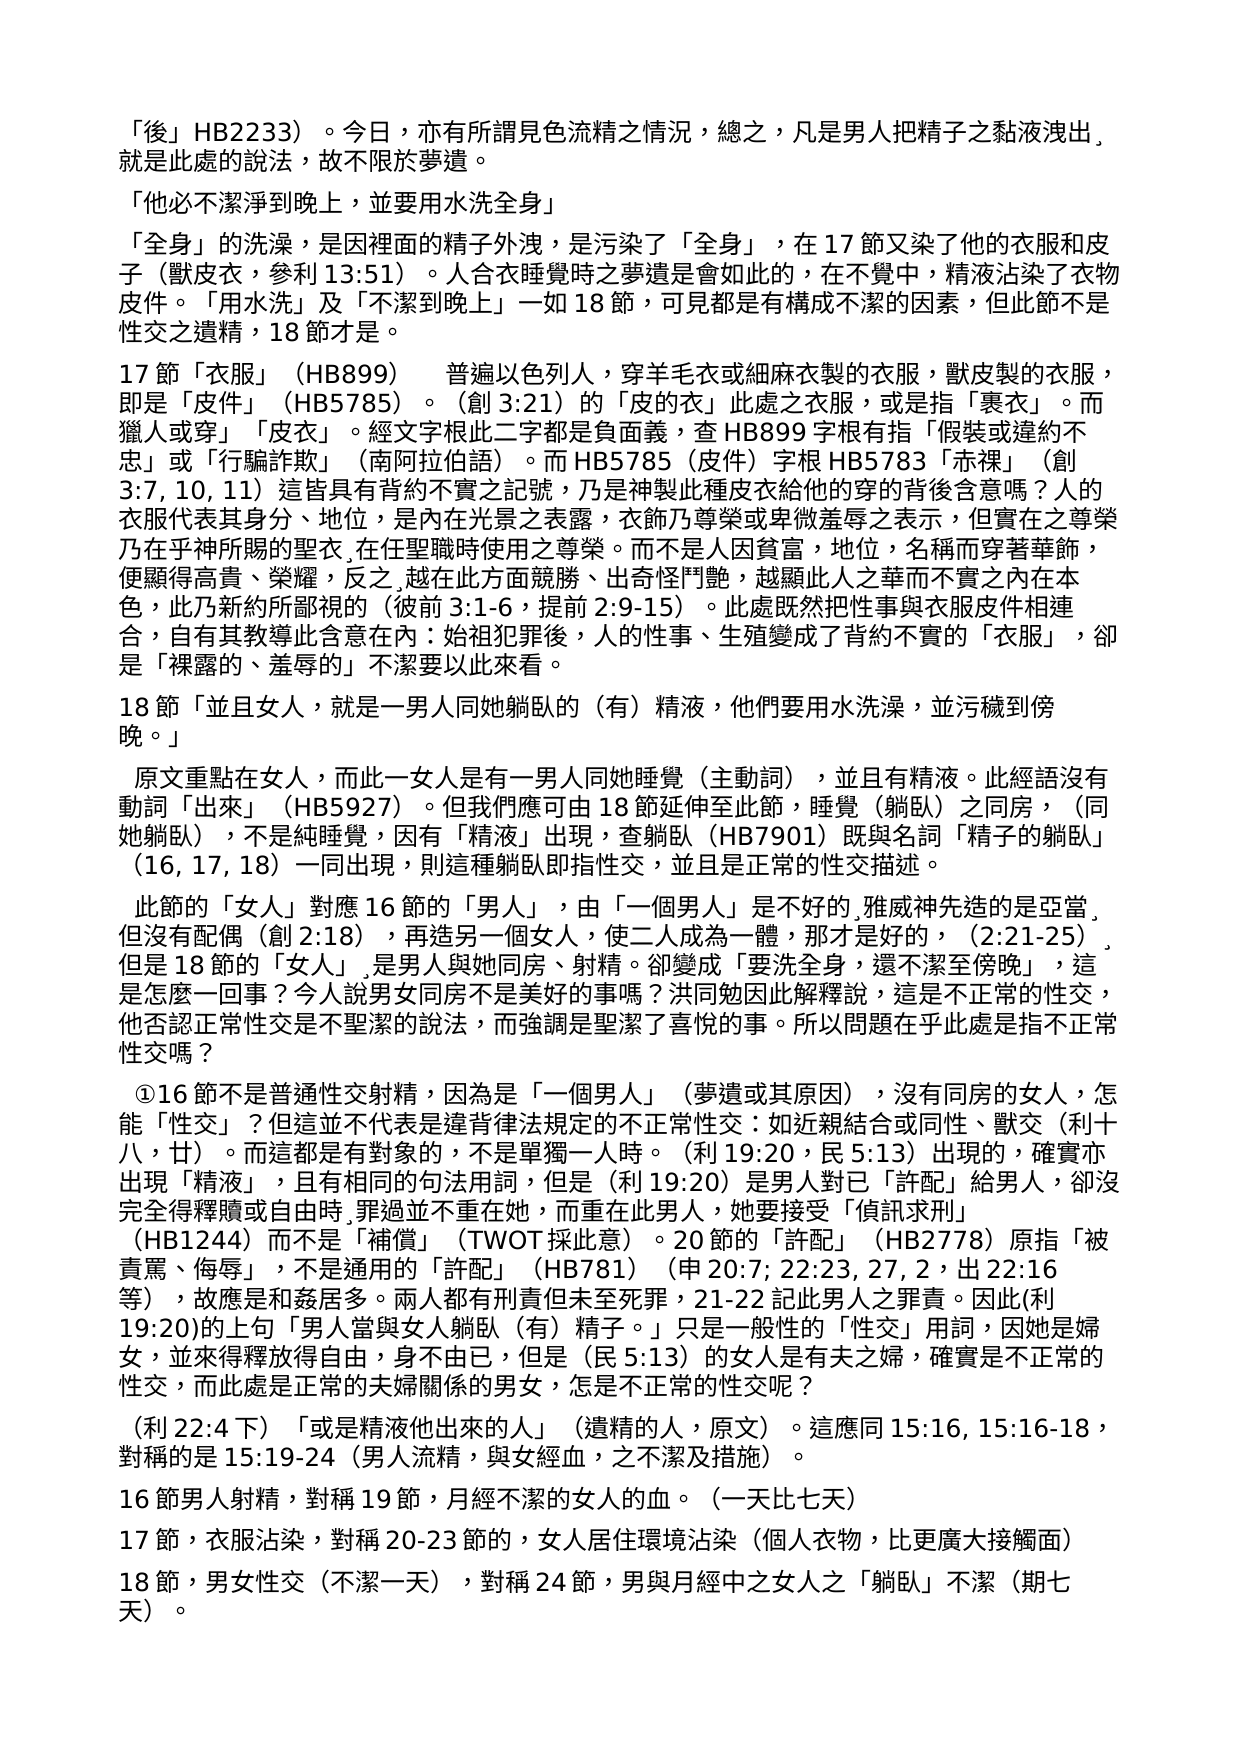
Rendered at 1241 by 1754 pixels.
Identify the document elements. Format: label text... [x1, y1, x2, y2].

text 此節的「女人」對應16節的「男人」，由「一個男人」是不好的¸雅威神先造的是亞當¸但沒有配偶（創2:18），再造另一個女人，使二人成為一體，那才是好的，（2:21-25）¸但是18節的「女人」¸是男人與她同房、射精。卻變成「要洗全身，還不潔至傍晚」，這是怎麼一回事？今人說男女同房不是美好的事嗎？洪同勉因此解釋說，這是不正常的性交，他否認正常性交是不聖潔的說法，而強調是聖潔了喜悅的事。所以問題在乎此處是指不正常性交嗎？ [118, 893, 1122, 1068]
text 17節「衣服」（HB899） 普遍以色列人，穿羊毛衣或細麻衣製的衣服，獸皮製的衣服，即是「皮件」（HB5785）。（創3:21）的「皮的衣」此處之衣服，或是指「裹衣」。而獵人或穿」「皮衣」。經文字根此二字都是負面義，查HB899字根有指「假裝或違約不忠」或「行騙詐欺」（南阿拉伯語）。而HB5785（皮件）字根HB5783「赤祼」（創3:7, 10, 11）這皆具有背約不實之記號，乃是神製此種皮衣給他的穿的背後含意嗎？人的衣服代表其身分、地位，是內在光景之表露，衣飾乃尊榮或卑微羞辱之表示，但實在之尊榮乃在乎神所賜的聖衣¸在任聖職時使用之尊榮。而不是人因貧富，地位，名稱而穿著華飾，便顯得高貴、榮耀，反之¸越在此方面競勝、出奇怪鬥艶，越顯此人之華而不實之內在本色，此乃新約所鄙視的（彼前3:1-6，提前2:9-15）。此處既然把性事與衣服皮件相連合，自有其教導此含意在內：始祖犯罪後，人的性事、生殖變成了背約不實的「衣服」，卻是「裸露的、羞辱的」不潔要以此來看。 [118, 360, 1122, 681]
text 「後」HB2233）。今日，亦有所謂見色流精之情況，總之，凡是男人把精子之黏液洩出¸就是此處的說法，故不限於夢遺。 [118, 118, 1122, 176]
text （利22:4下）「或是精液他出來的人」（遺精的人，原文）。這應同15:16, 15:16-18，對稱的是15:19-24（男人流精，與女經血，之不潔及措施）。 [118, 1414, 1122, 1472]
text 18節「並且女人，就是一男人同她躺臥的（有）精液，他們要用水洗澡，並污穢到傍晚。」 [118, 693, 1122, 751]
text 原文重點在女人，而此一女人是有一男人同她睡覺（主動詞），並且有精液。此經語沒有動詞「出來」（HB5927）。但我們應可由18節延伸至此節，睡覺（躺臥）之同房，（同她躺臥），不是純睡覺，因有「精液」出現，查躺臥（HB7901）既與名詞「精子的躺臥」（16, 17, 18）一同出現，則這種躺臥即指性交，並且是正常的性交描述。 [118, 764, 1122, 881]
text 「全身」的洗澡，是因裡面的精子外洩，是污染了「全身」，在17節又染了他的衣服和皮子（獸皮衣，參利13:51）。人合衣睡覺時之夢遺是會如此的，在不覺中，精液沾染了衣物皮件。「用水洗」及「不潔到晚上」一如18節，可見都是有構成不潔的因素，但此節不是性交之遺精，18節才是。 [118, 231, 1122, 347]
text 18節，男女性交（不潔一天），對稱24節，男與月經中之女人之「躺臥」不潔（期七天）。 [118, 1568, 1122, 1626]
text 「他必不潔淨到晚上，並要用水洗全身」 [118, 189, 1122, 218]
text 16節男人射精，對稱19節，月經不潔的女人的血。（一天比七天） [118, 1485, 1122, 1514]
text 17節，衣服沾染，對稱20-23節的，女人居住環境沾染（個人衣物，比更廣大接觸面） [118, 1526, 1122, 1556]
text ①16節不是普通性交射精，因為是「一個男人」（夢遺或其原因），沒有同房的女人，怎能「性交」？但這並不代表是違背律法規定的不正常性交：如近親結合或同性、獸交（利十八，廿）。而這都是有對象的，不是單獨一人時。（利19:20，民5:13）出現的，確實亦出現「精液」，且有相同的句法用詞，但是（利19:20）是男人對已「許配」給男人，卻沒完全得釋贖或自由時¸罪過並不重在她，而重在此男人，她要接受「偵訊求刑」（HB1244）而不是「補償」（TWOT採此意）。20節的「許配」（HB2778）原指「被責罵、侮辱」，不是通用的「許配」（HB781）（申20:7; 22:23, 27, 2，出22:16等），故應是和姦居多。兩人都有刑責但未至死罪，21-22記此男人之罪責。因此(利19:20)的上句「男人當與女人躺臥（有）精子。」只是一般性的「性交」用詞，因她是婦女，並來得釋放得自由，身不由已，但是（民5:13）的女人是有夫之婦，確實是不正常的性交，而此處是正常的夫婦關係的男女，怎是不正常的性交呢？ [118, 1081, 1122, 1401]
